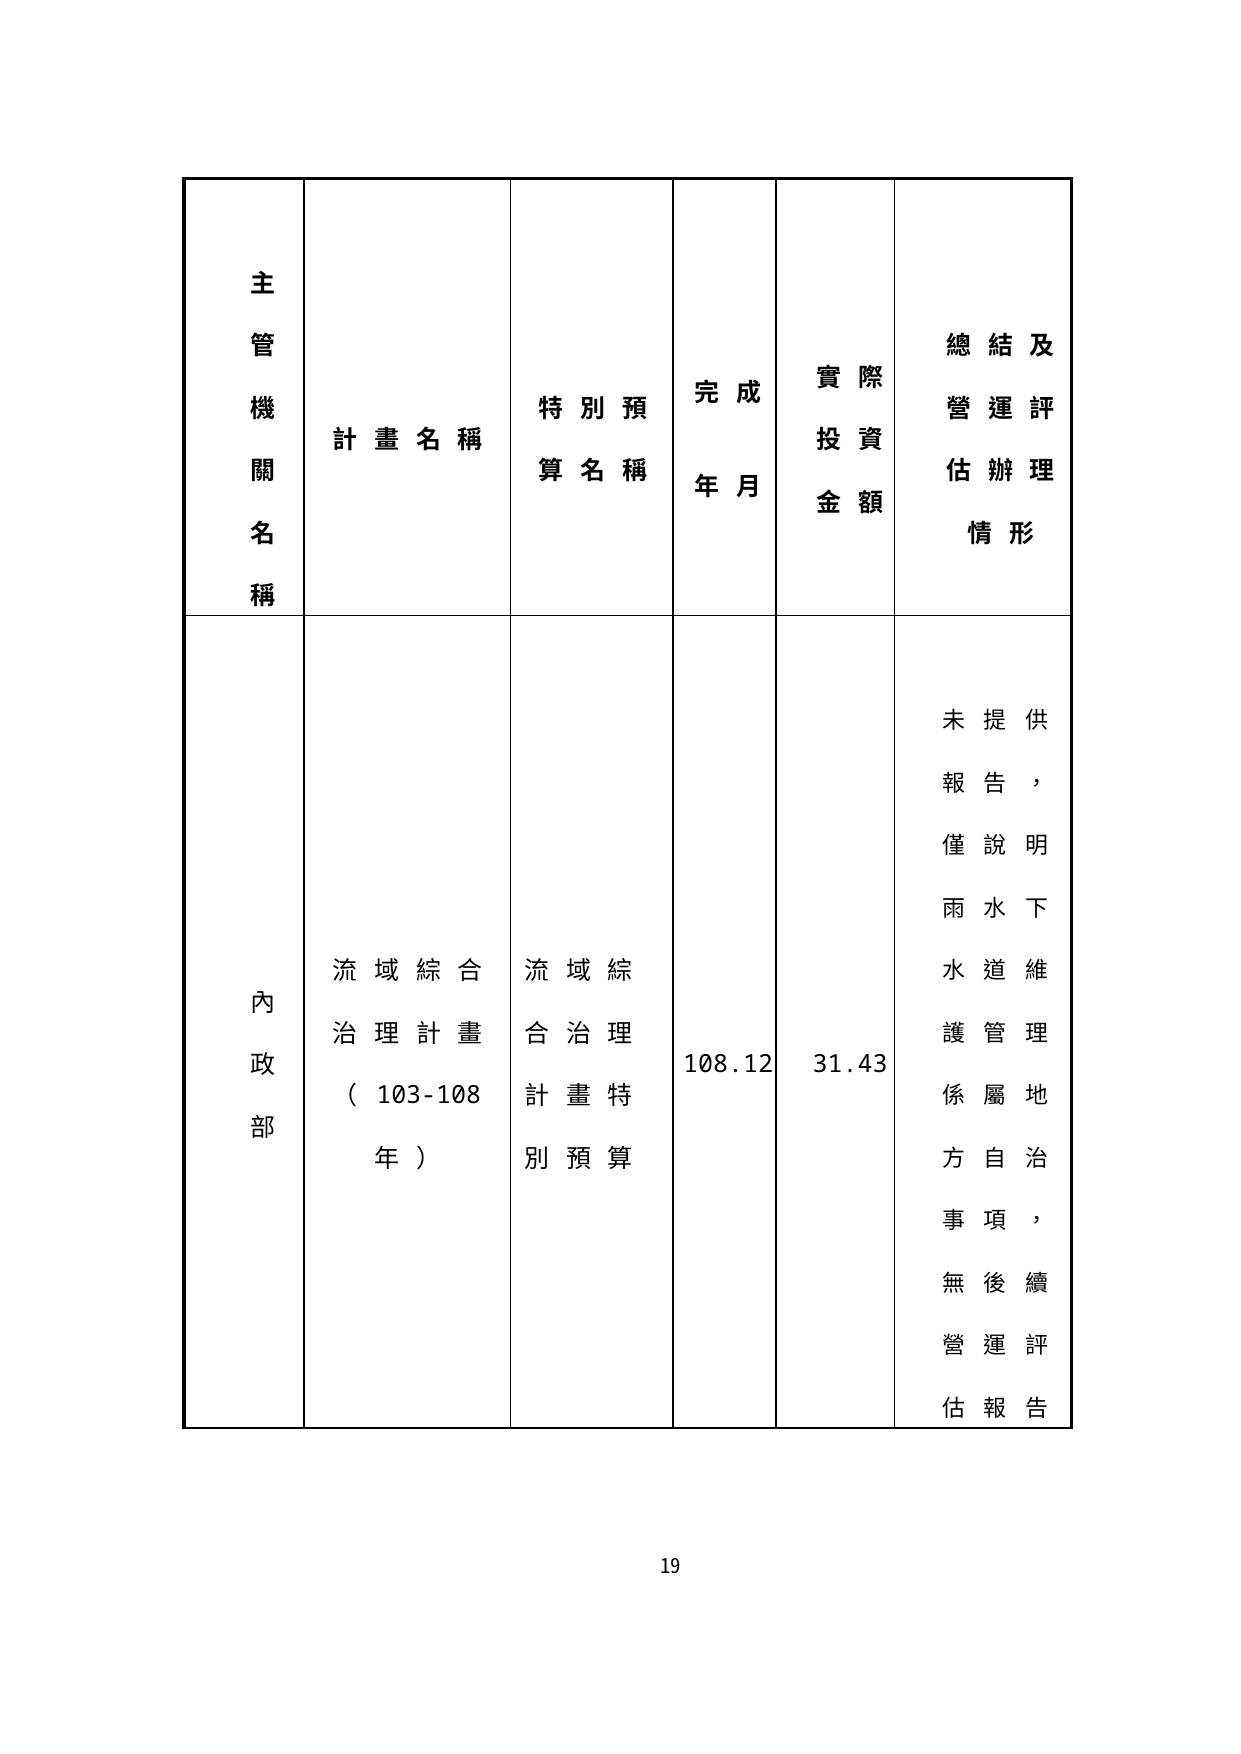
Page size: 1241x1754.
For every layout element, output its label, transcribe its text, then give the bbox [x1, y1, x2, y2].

table_cell 內政部 [186, 616, 303, 1427]
table_header 主管機關 名稱 [186, 180, 303, 615]
table_cell 108.12 [674, 616, 775, 1427]
table_cell 流域綜合治理計畫特別預算 [511, 616, 672, 1427]
table_header 總結及營運評估辦理情形 [895, 180, 1070, 615]
table_cell 未提供報告，僅說明雨水下水道維護管理係屬地方自治事項，無後續營運評估報告 [895, 616, 1070, 1427]
table_header 完成 年月 [674, 180, 775, 615]
table_cell 流域綜合治理計畫（103-108年） [305, 616, 510, 1427]
table_cell 31.43 [777, 616, 894, 1427]
table_header 特別預算名稱 [511, 180, 672, 615]
table_header 實際投資 金額 [777, 180, 894, 615]
table_header 計畫名稱 [305, 180, 510, 615]
